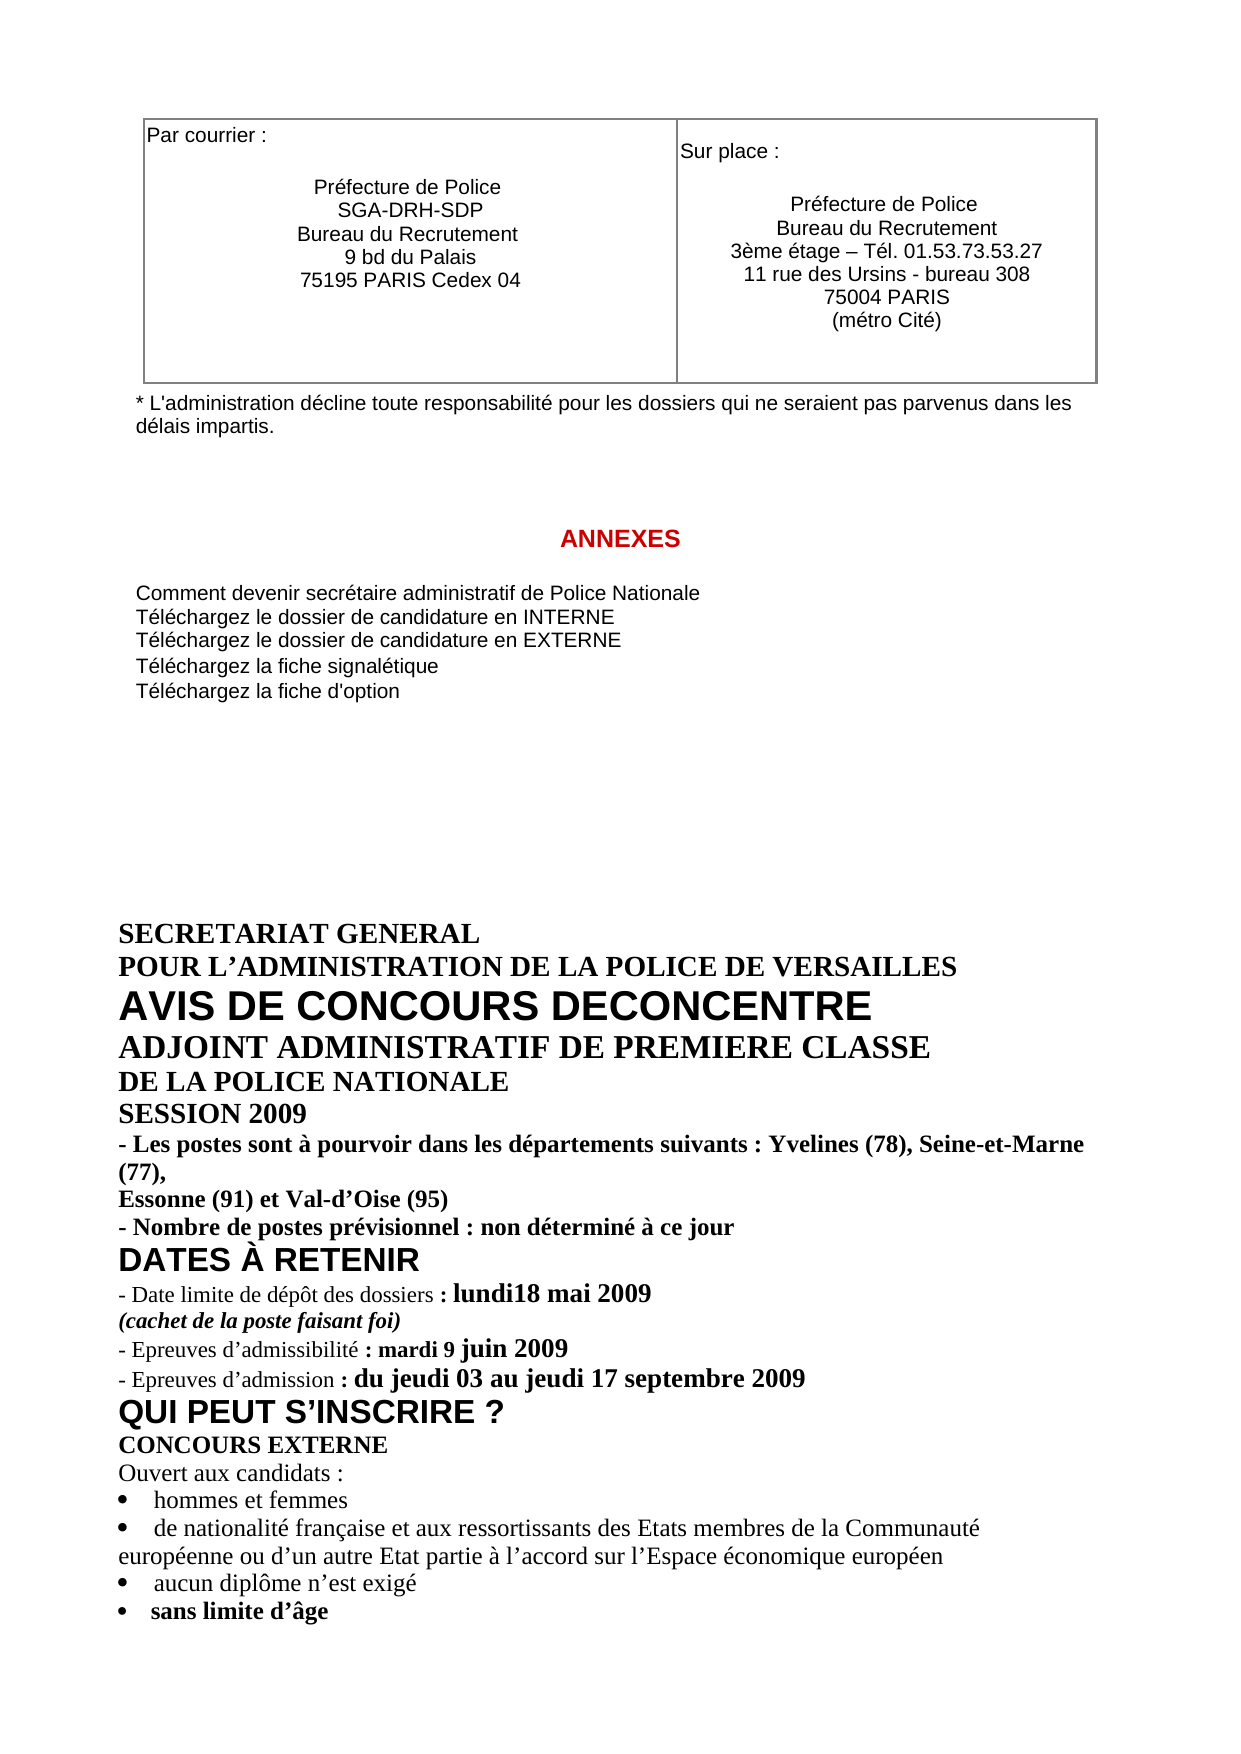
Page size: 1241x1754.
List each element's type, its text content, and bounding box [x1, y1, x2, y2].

text - Les postes sont à pourvoir dans les départements suivants : Yvelines (78), Seine-et-Marne (77), [118, 1130, 1122, 1186]
text - Epreuves d’admission : du jeudi 03 au jeudi 17 septembre 2009 [118, 1364, 1122, 1394]
text Essonne (91) et Val-d’Oise (95) [118, 1186, 1122, 1213]
table_cell * L'administration décline toute responsabilité pour les dossiers qui ne seraient pas parvenus dans les délais impartis. ANNEXES Comment devenir secrétaire administratif de Police Nationale Téléchargez le dossier de candidature en INTERNE Téléchargez le dossier de candidature en EXTERNE Téléchargez la fiche signalétique Téléchargez la fiche d'option [128, 382, 1112, 802]
text · hommes et femmes [118, 1486, 1122, 1514]
text CONCOURS EXTERNE [118, 1431, 1122, 1459]
text - Nombre de postes prévisionnel : non déterminé à ce jour [118, 1213, 1122, 1241]
text POUR L’ADMINISTRATION DE LA POLICE DE VERSAILLES [118, 950, 1122, 982]
text - Epreuves d’admissibilité : mardi 9 juin 2009 [118, 1334, 1122, 1364]
text DE LA POLICE NATIONALE [118, 1066, 1122, 1098]
table_cell Sur place : Préfecture de Police Bureau du Recrutement 3ème étage – Tél. 01.53.73.53.27 11 rue des Ursins - bureau 308 75004 PARIS (métro Cité) [678, 120, 1095, 382]
text AVIS DE CONCOURS DECONCENTRE [118, 982, 1122, 1029]
table_cell [128, 802, 1112, 807]
text Ouvert aux candidats : [118, 1459, 1122, 1486]
text européenne ou d’un autre Etat partie à l’accord sur l’Espace économique européen [118, 1542, 1122, 1569]
text ADJOINT ADMINISTRATIF DE PREMIERE CLASSE [118, 1029, 1122, 1066]
text · sans limite d’âge [118, 1597, 1122, 1625]
text · de nationalité française et aux ressortissants des Etats membres de la Communauté [118, 1514, 1122, 1542]
text SESSION 2009 [118, 1098, 1122, 1130]
text (cachet de la poste faisant foi) [118, 1308, 1122, 1334]
text · aucun diplôme n’est exigé [118, 1569, 1122, 1597]
text SECRETARIAT GENERAL [118, 918, 1122, 950]
text - Date limite de dépôt des dossiers : lundi18 mai 2009 [118, 1278, 1122, 1308]
text QUI PEUT S’INSCRIRE ? [118, 1394, 1122, 1431]
text DATES À RETENIR [118, 1241, 1122, 1278]
table_cell Par courrier : Préfecture de Police SGA-DRH-SDP Bureau du Recrutement 9 bd du Palais 75195 PARIS Cedex 04 [145, 120, 676, 382]
